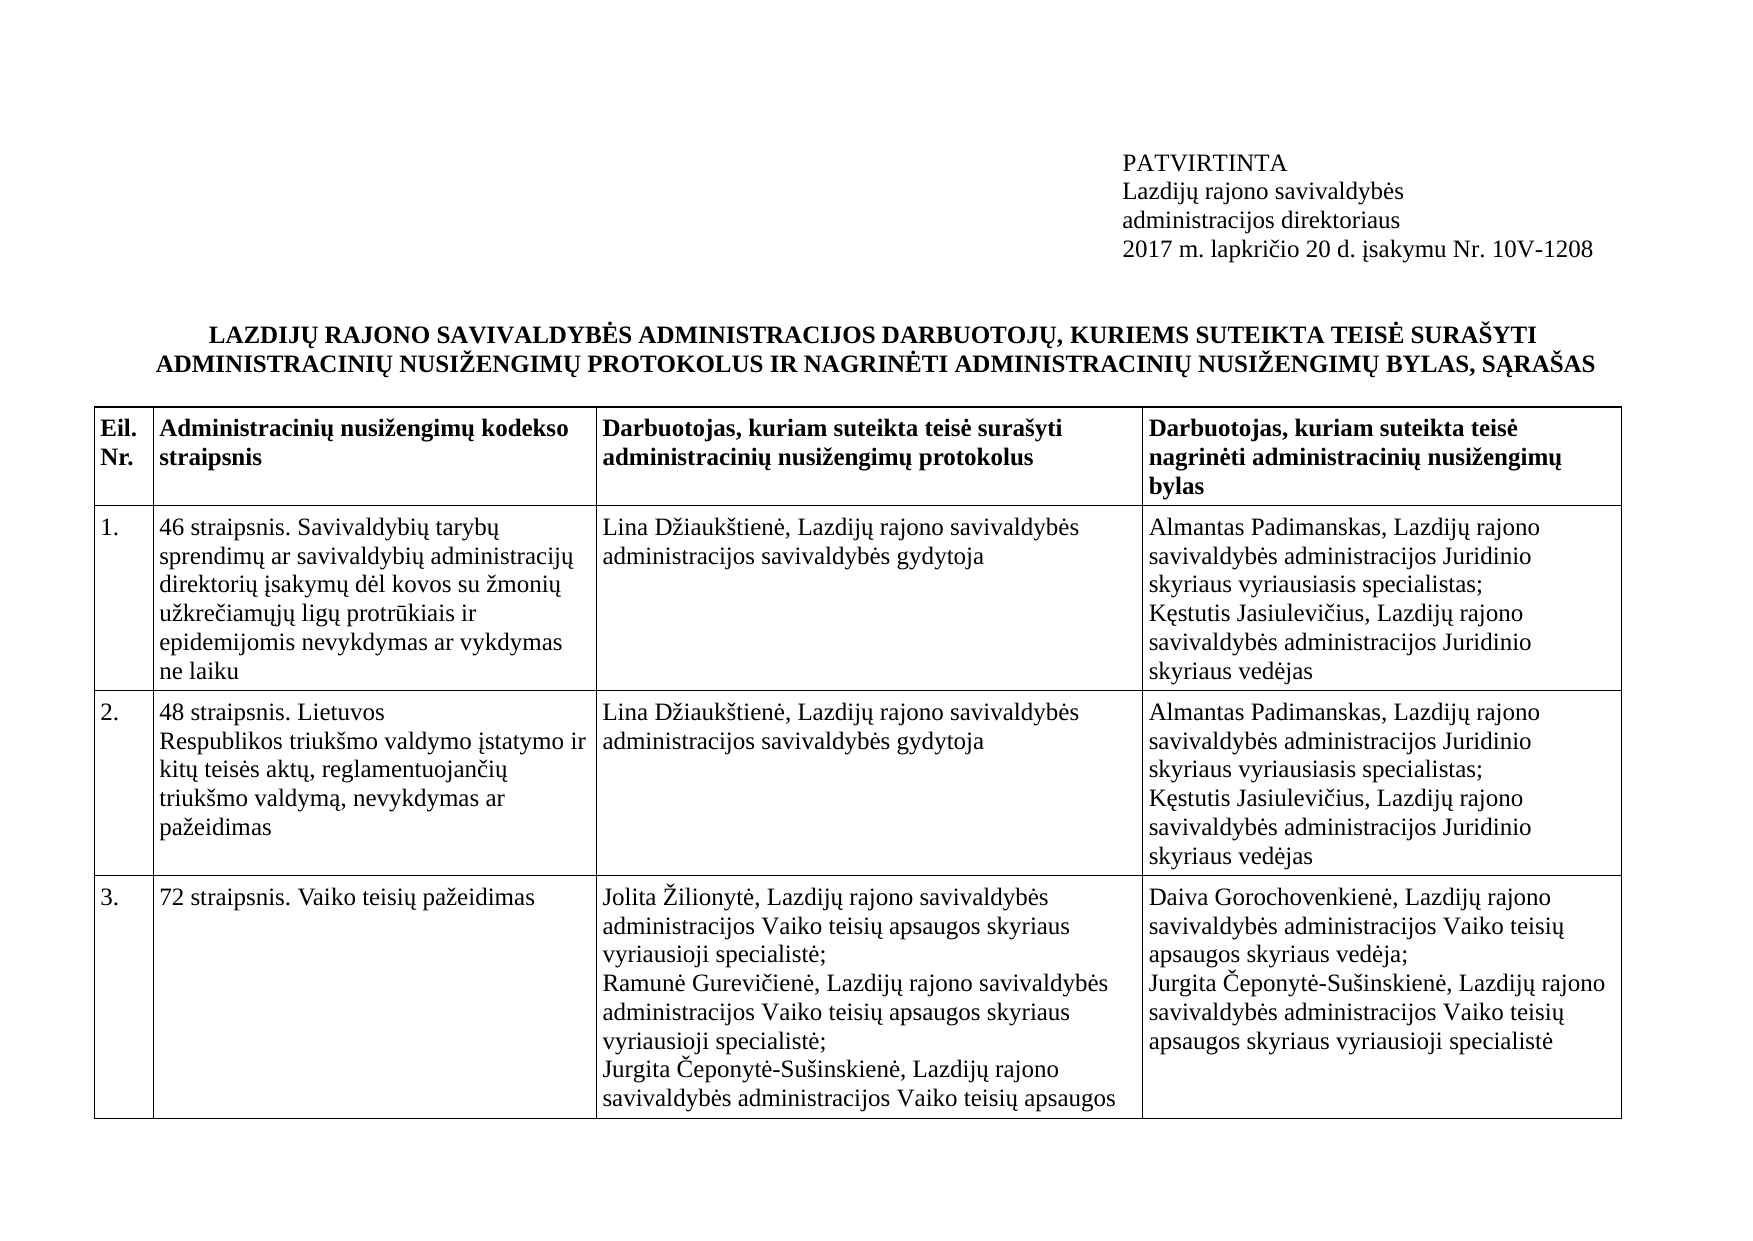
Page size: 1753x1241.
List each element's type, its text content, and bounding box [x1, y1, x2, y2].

table_cell 72 straipsnis. Vaiko teisių pažeidimas [154, 876, 596, 1118]
table_cell Jolita Žilionytė, Lazdijų rajono savivaldybės administracijos Vaiko teisių apsaugos skyriaus vyriausioji specialistė; Ramunė Gurevičienė, Lazdijų rajono savivaldybės administracijos Vaiko teisių apsaugos skyriaus vyriausioji specialistė; Jurgita Čeponytė-Sušinskienė, Lazdijų rajono savivaldybės administracijos Vaiko teisių apsaugos [597, 876, 1142, 1118]
text administracijos direktoriaus [1122, 205, 1663, 234]
table_cell Lina Džiaukštienė, Lazdijų rajono savivaldybės administracijos savivaldybės gydytoja [597, 691, 1142, 875]
table_header Eil. Nr. [95, 408, 153, 505]
text Lazdijų rajono savivaldybės [1122, 176, 1663, 205]
text 2017 m. lapkričio 20 d. įsakymu Nr. 10V-1208 [1122, 234, 1663, 263]
table_cell 1. [95, 506, 153, 690]
table_cell 2. [95, 691, 153, 875]
table_cell Daiva Gorochovenkienė, Lazdijų rajono savivaldybės administracijos Vaiko teisių apsaugos skyriaus vedėja; Jurgita Čeponytė-Sušinskienė, Lazdijų rajono savivaldybės administracijos Vaiko teisių apsaugos skyriaus vyriausioji specialistė [1143, 876, 1621, 1118]
table_cell Almantas Padimanskas, Lazdijų rajono savivaldybės administracijos Juridinio skyriaus vyriausiasis specialistas; Kęstutis Jasiulevičius, Lazdijų rajono savivaldybės administracijos Juridinio skyriaus vedėjas [1143, 691, 1621, 875]
table_cell Almantas Padimanskas, Lazdijų rajono savivaldybės administracijos Juridinio skyriaus vyriausiasis specialistas; Kęstutis Jasiulevičius, Lazdijų rajono savivaldybės administracijos Juridinio skyriaus vedėjas [1143, 506, 1621, 690]
text PATVIRTINTA [1122, 148, 1663, 176]
table_header Administracinių nusižengimų kodekso straipsnis [154, 408, 596, 505]
text LAZDIJŲ RAJONO SAVIVALDYBĖS ADMINISTRACIJOS DARBUOTOJŲ, KURIEMS SUTEIKTA TEISĖ SURAŠYTI [89, 320, 1663, 349]
table_cell 3. [95, 876, 153, 1118]
table_header Darbuotojas, kuriam suteikta teisė nagrinėti administracinių nusižengimų bylas [1143, 408, 1621, 505]
table_cell Lina Džiaukštienė, Lazdijų rajono savivaldybės administracijos savivaldybės gydytoja [597, 506, 1142, 690]
table_cell 48 straipsnis. Lietuvos Respublikos triukšmo valdymo įstatymo ir kitų teisės aktų, reglamentuojančių triukšmo valdymą, nevykdymas ar pažeidimas [154, 691, 596, 875]
table_cell 46 straipsnis. Savivaldybių tarybų sprendimų ar savivaldybių administracijų direktorių įsakymų dėl kovos su žmonių užkrečiamųjų ligų protrūkiais ir epidemijomis nevykdymas ar vykdymas ne laiku [154, 506, 596, 690]
text ADMINISTRACINIŲ NUSIŽENGIMŲ PROTOKOLUS IR NAGRINĖTI ADMINISTRACINIŲ NUSIŽENGIMŲ BYLAS, SĄRAŠAS [89, 349, 1663, 378]
table_header Darbuotojas, kuriam suteikta teisė surašyti administracinių nusižengimų protokolus [597, 408, 1142, 505]
